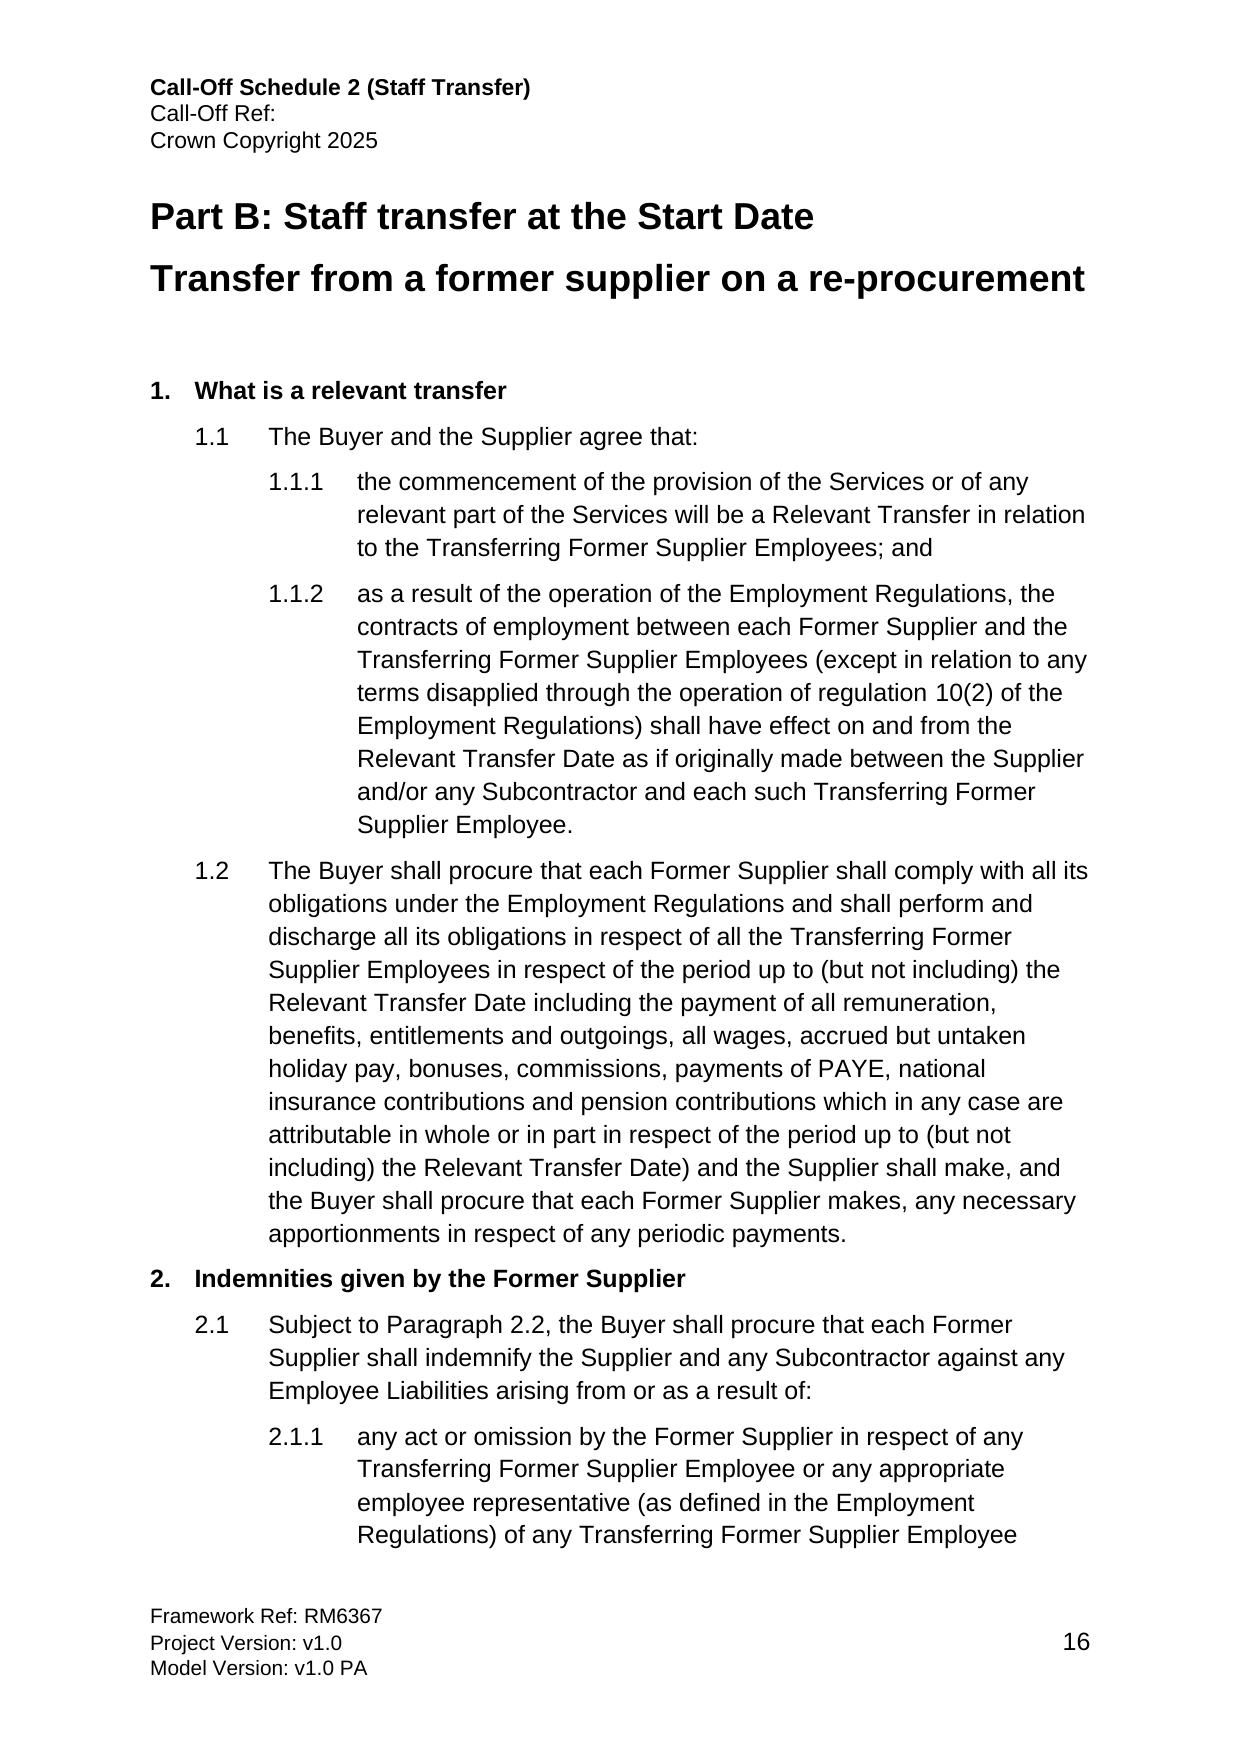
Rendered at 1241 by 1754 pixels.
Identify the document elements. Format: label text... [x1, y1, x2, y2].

list Indemnities given by the Former Supplier [150, 1264, 1090, 1293]
list Subject to Paragraph 2.2, the Buyer shall procure that each Former Supplier shall indemnify the Supplier and any Subcontractor against any Employee Liabilities arising from or as a result of: [194, 1310, 1090, 1405]
list The Buyer shall procure that each Former Supplier shall comply with all its obligations under the Employment Regulations and shall perform and discharge all its obligations in respect of all the Transferring Former Supplier Employees in respect of the period up to (but not including) the Relevant Transfer Date including the payment of all remuneration, benefits, entitlements and outgoings, all wages, accrued but untaken holiday pay, bonuses, commissions, payments of PAYE, national insurance contributions and pension contributions which in any case are attributable in whole or in part in respect of the period up to (but not including) the Relevant Transfer Date) and the Supplier shall make, and the Buyer shall procure that each Former Supplier makes, any necessary apportionments in respect of any periodic payments. [194, 856, 1090, 1248]
list as a result of the operation of the Employment Regulations, the contracts of employment between each Former Supplier and the Transferring Former Supplier Employees (except in relation to any terms disapplied through the operation of regulation 10(2) of the Employment Regulations) shall have effect on and from the Relevant Transfer Date as if originally made between the Supplier and/or any Subcontractor and each such Transferring Former Supplier Employee. [268, 579, 1090, 839]
list any act or omission by the Former Supplier in respect of any Transferring Former Supplier Employee or any appropriate employee representative (as defined in the Employment Regulations) of any Transferring Former Supplier Employee [268, 1421, 1090, 1549]
list the commencement of the provision of the Services or of any relevant part of the Services will be a Relevant Transfer in relation to the Transferring Former Supplier Employees; and [268, 467, 1090, 562]
list What is a relevant transfer [150, 376, 1090, 405]
list The Buyer and the Supplier agree that: [194, 422, 1090, 451]
subtitle Part B: Staff transfer at the Start Date [150, 194, 1090, 237]
subtitle Transfer from a former supplier on a re-procurement [150, 256, 1090, 299]
